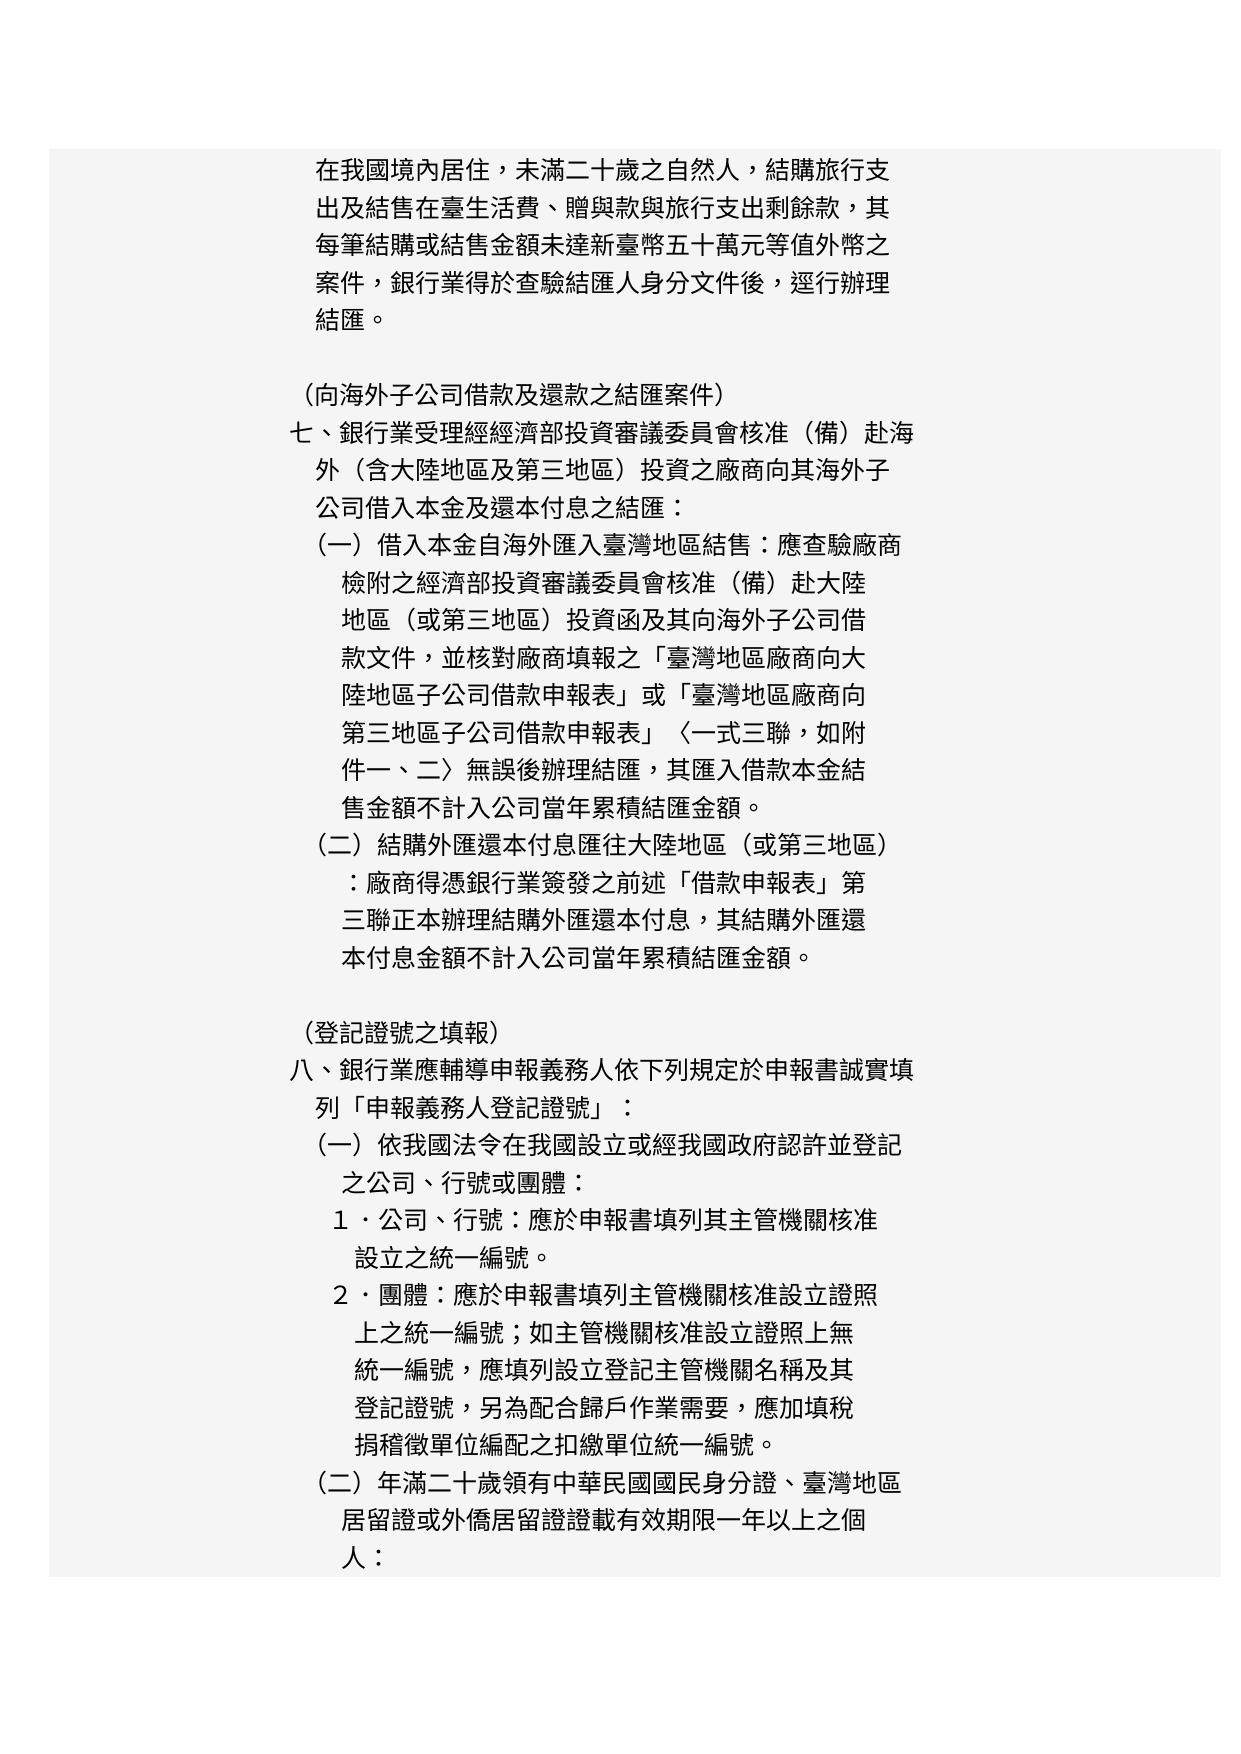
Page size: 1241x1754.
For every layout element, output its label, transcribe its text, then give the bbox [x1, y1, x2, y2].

table_cell [1088, 149, 1221, 1577]
table_cell [118, 149, 288, 1577]
table_cell [49, 149, 118, 1577]
table_cell 在我國境內居住，未滿二十歲之自然人，結購旅行支 出及結售在臺生活費、贈與款與旅行支出剩餘款，其 每筆結購或結售金額未達新臺幣五十萬元等值外幣之 案件，銀行業得於查驗結匯人身分文件後，逕行辦理 結匯。 （向海外子公司借款及還款之結匯案件） 七、銀行業受理經經濟部投資審議委員會核准（備）赴海 外（含大陸地區及第三地區）投資之廠商向其海外子 公司借入本金及還本付息之結匯： （一）借入本金自海外匯入臺灣地區結售：應查驗廠商 檢附之經濟部投資審議委員會核准（備）赴大陸 地區（或第三地區）投資函及其向海外子公司借 款文件，並核對廠商填報之「臺灣地區廠商向大 陸地區子公司借款申報表」或「臺灣地區廠商向 第三地區子公司借款申報表」〈一式三聯，如附 件一、二〉無誤後辦理結匯，其匯入借款本金結 售金額不計入公司當年累積結匯金額。 （二）結購外匯還本付息匯往大陸地區（或第三地區） ：廠商得憑銀行業簽發之前述「借款申報表」第 三聯正本辦理結購外匯還本付息，其結購外匯還 本付息金額不計入公司當年累積結匯金額。 （登記證號之填報） 八、銀行業應輔導申報義務人依下列規定於申報書誠實填 列「申報義務人登記證號」： （一）依我國法令在我國設立或經我國政府認許並登記 之公司、行號或團體： １．公司、行號：應於申報書填列其主管機關核准 設立之統一編號。 ２．團體：應於申報書填列主管機關核准設立證照 上之統一編號；如主管機關核准設立證照上無 統一編號，應填列設立登記主管機關名稱及其 登記證號，另為配合歸戶作業需要，應加填稅 捐稽徵單位編配之扣繳單位統一編號。 （二）年滿二十歲領有中華民國國民身分證、臺灣地區 居留證或外僑居留證證載有效期限一年以上之個 人： [288, 149, 1088, 1577]
